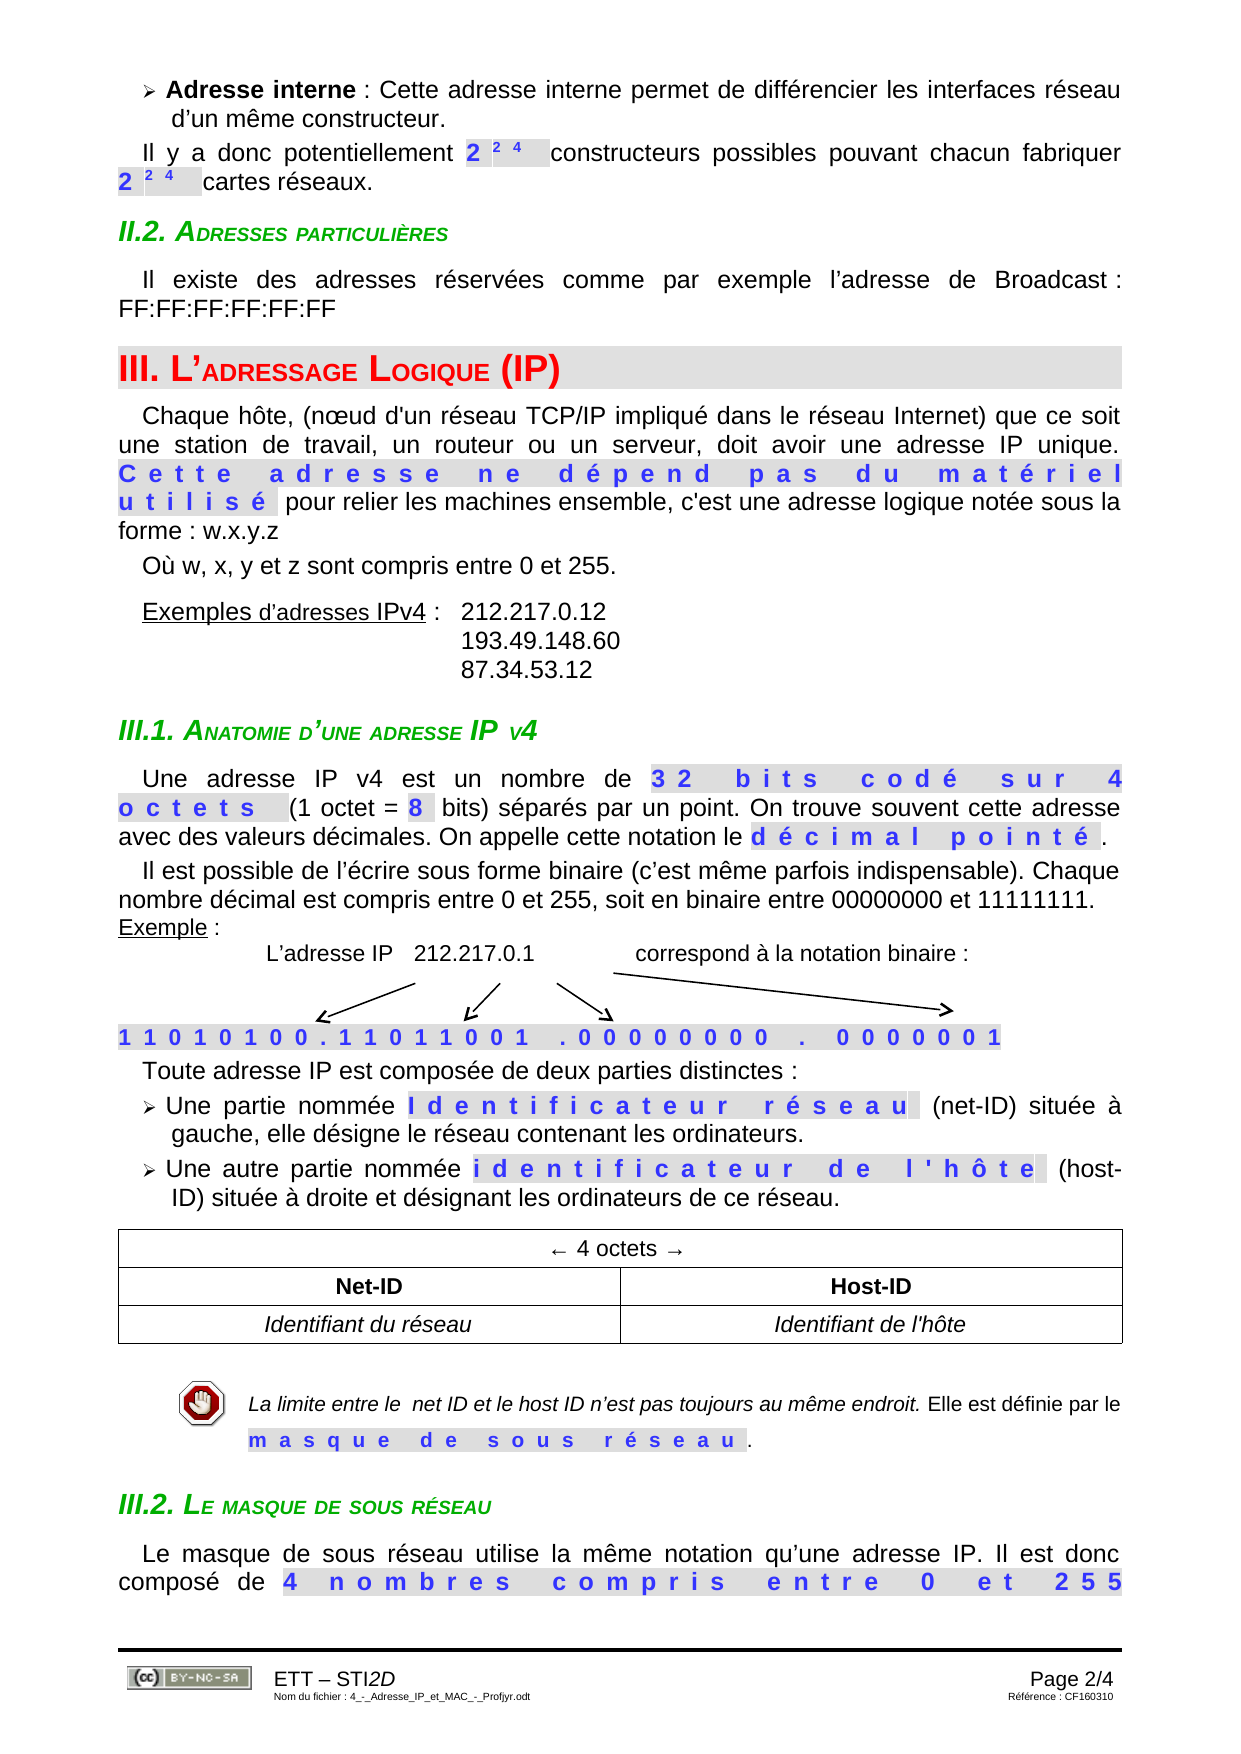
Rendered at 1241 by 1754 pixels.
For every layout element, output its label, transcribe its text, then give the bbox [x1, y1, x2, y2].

text Chaque hôte, (nœud d'un réseau TCP/IP impliqué dans le réseau Internet) que ce soit une station de travail, un routeur ou un serveur, doit avoir une adresse IP unique. Cette adresse ne dépend pas du matériel utilisé pour relier les machines ensemble, c'est une adresse logique notée sous la forme : w.x.y.z [118, 487, 1122, 545]
text L’adresse IP 212.217.0.1 correspond à la notation binaire : [118, 940, 1122, 967]
list Adresse interne : Cette adresse interne permet de différencier les interfaces réseau d’un même constructeur. [142, 75, 1122, 132]
table_cell Identifiant du réseau [119, 1306, 620, 1343]
subtitle Adresses particulières [118, 214, 1122, 247]
subtitle Anatomie d’une adresse IP v4 [118, 713, 1122, 746]
table_cell Host-ID [621, 1268, 1122, 1305]
table_cell Identifiant de l'hôte [621, 1306, 1122, 1343]
list Une autre partie nommée identificateur de l'hôte (host-ID) située à droite et désignant les ordinateurs de ce réseau. [142, 1154, 1122, 1212]
text Il existe des adresses réservées comme par exemple l’adresse de Broadcast : FF:FF:FF:FF:FF:FF [118, 265, 1122, 322]
picture [178, 1379, 226, 1427]
table_cell Net-ID [119, 1268, 620, 1305]
text Où w, x, y et z sont compris entre 0 et 255. [118, 551, 1122, 579]
text Le masque de sous réseau utilise la même notation qu’une adresse IP. Il est donc composé de 4 nombres compris entre 0 et 255 séparés par des points. [118, 1539, 1122, 1596]
text Il y a donc potentiellement 224 constructeurs possibles pouvant chacun fabriquer 224 cartes réseaux. [118, 138, 1122, 196]
text 11010100.11011001 .00000000 . 0000001 [118, 993, 1122, 1050]
subtitle Toute adresse IP est composée de deux parties distinctes : [118, 1056, 1122, 1085]
list Une partie nommée Identificateur réseau (net-ID) située à gauche, elle désigne le réseau contenant les ordinateurs. [142, 1091, 1122, 1148]
text Exemples d’adresses IPv4 : 212.217.0.12 193.49.148.60 87.34.53.12 [142, 597, 1122, 683]
text Il est possible de l’écrire sous forme binaire (c’est même parfois indispensable). Chaque nombre décimal est compris entre 0 et 255, soit en binaire entre 00000000 et 11111111. [118, 856, 1122, 914]
text Une adresse IP v4 est un nombre de 32 bits codé sur 4 octets (1 octet = 8 bits) séparés par un point. On trouve souvent cette adresse avec des valeurs décimales. On appelle cette notation le décimal pointé. [118, 764, 1122, 850]
text Chaque hôte, (nœud d'un réseau TCP/IP impliqué dans le réseau Internet) que ce soit une station de travail, un routeur ou un serveur, doit avoir une adresse IP unique. Cette adresse ne dépend pas du matériel utilisé pour relier les machines ensemble, c'est une adresse logique notée sous la forme : w.x.y.z [118, 401, 1122, 459]
list La limite entre le net ID et le host ID n’est pas toujours au même endroit. Elle est définie par le masque de sous réseau. [177, 1379, 1122, 1452]
subtitle Le masque de sous réseau [118, 1487, 1122, 1521]
subtitle L’adressage Logique (IP) [118, 346, 1122, 389]
table_header ← 4 octets → [119, 1230, 1122, 1267]
text Exemple : [118, 914, 1122, 940]
picture [127, 1666, 252, 1690]
